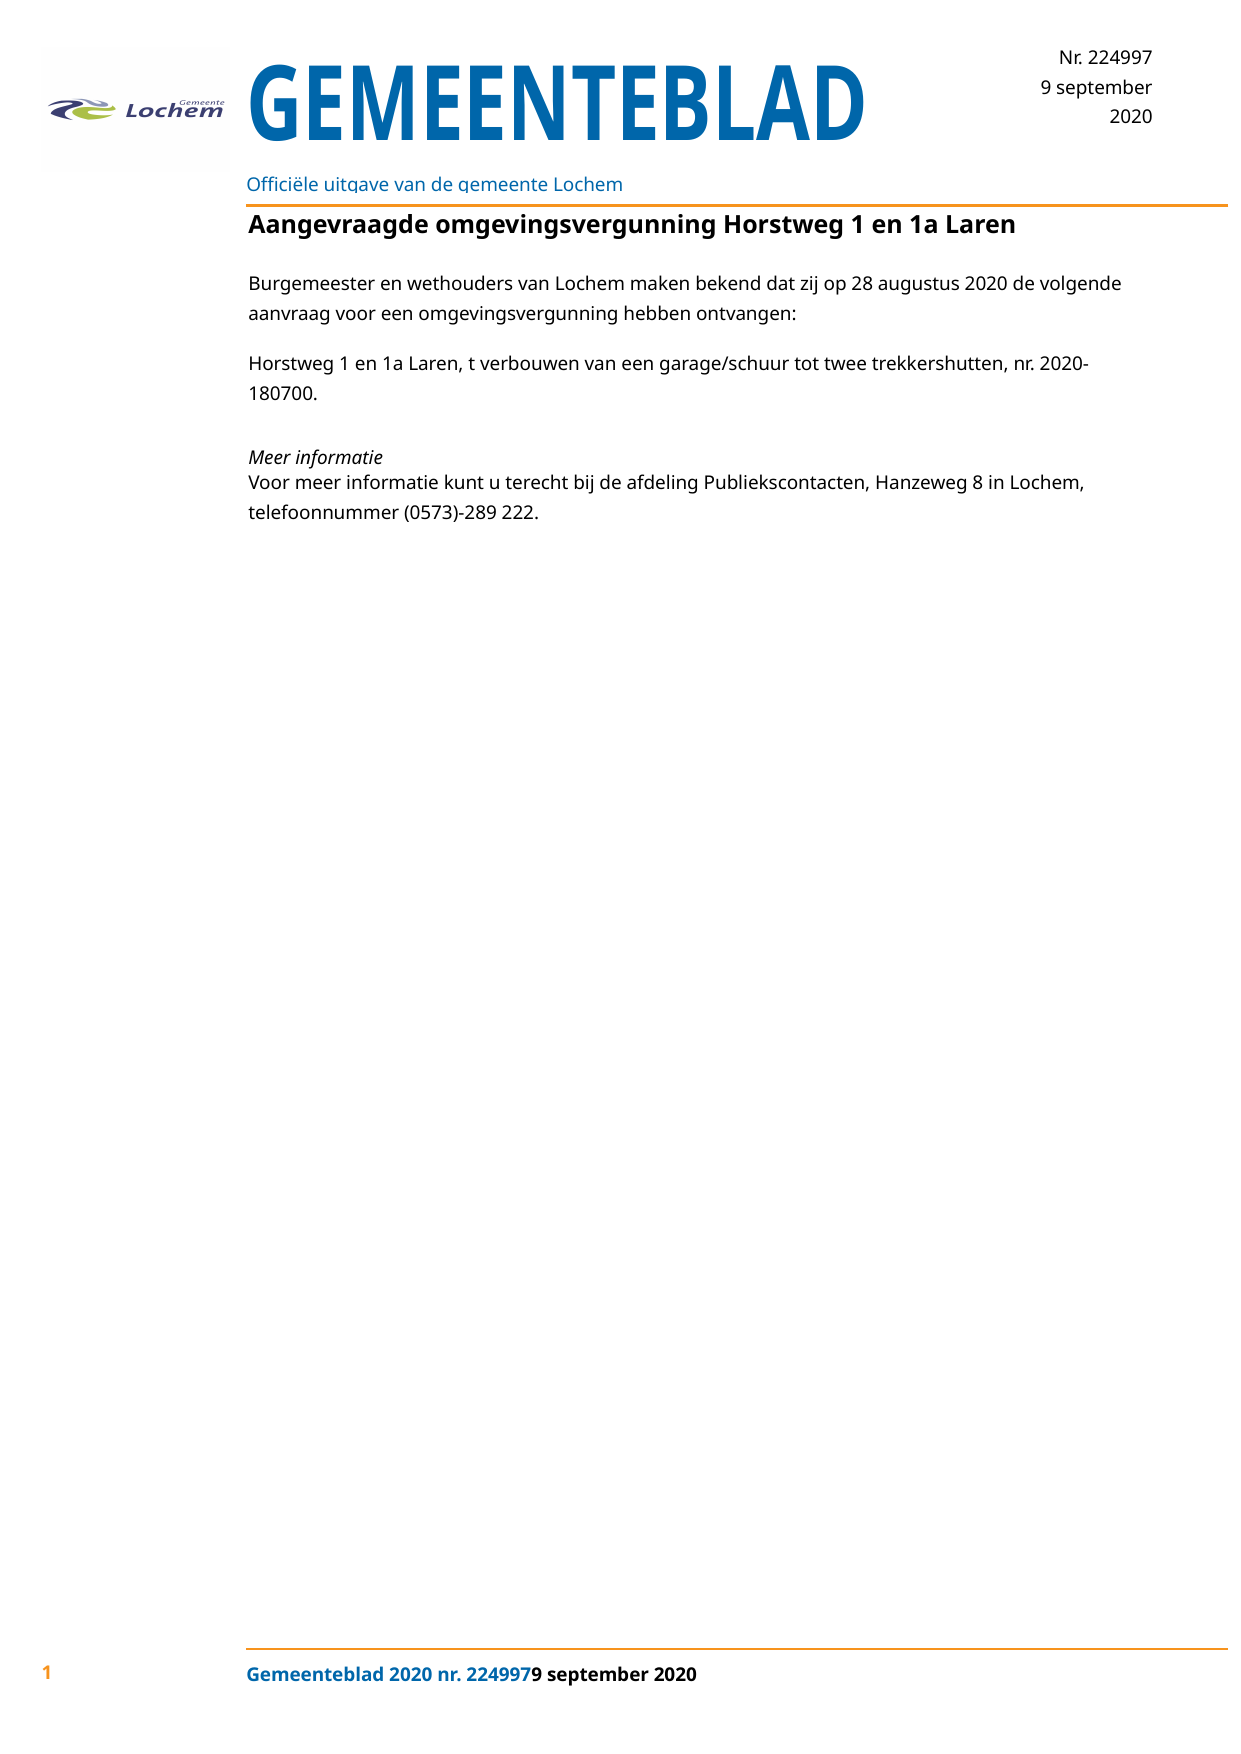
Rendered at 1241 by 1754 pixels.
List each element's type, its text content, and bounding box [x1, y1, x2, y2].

text Meer informatie [248, 444, 1152, 469]
text Aangevraagde omgevingsvergunning Horstweg 1 en 1a Laren [248, 207, 1152, 241]
text Horstweg 1 en 1a Laren, t verbouwen van een garage/schuur tot twee trekkershutten, nr. 2020-180700. [248, 350, 1152, 406]
text Voor meer informatie kunt u terecht bij de afdeling Publiekscontacten, Hanzeweg 8 in Lochem, telefoonnummer (0573)-289 222. [248, 469, 1152, 525]
picture [41, 47, 231, 172]
text Burgemeester en wethouders van Lochem maken bekend dat zij op 28 augustus 2020 de volgende aanvraag voor een omgevingsvergunning hebben ontvangen: [248, 270, 1152, 326]
